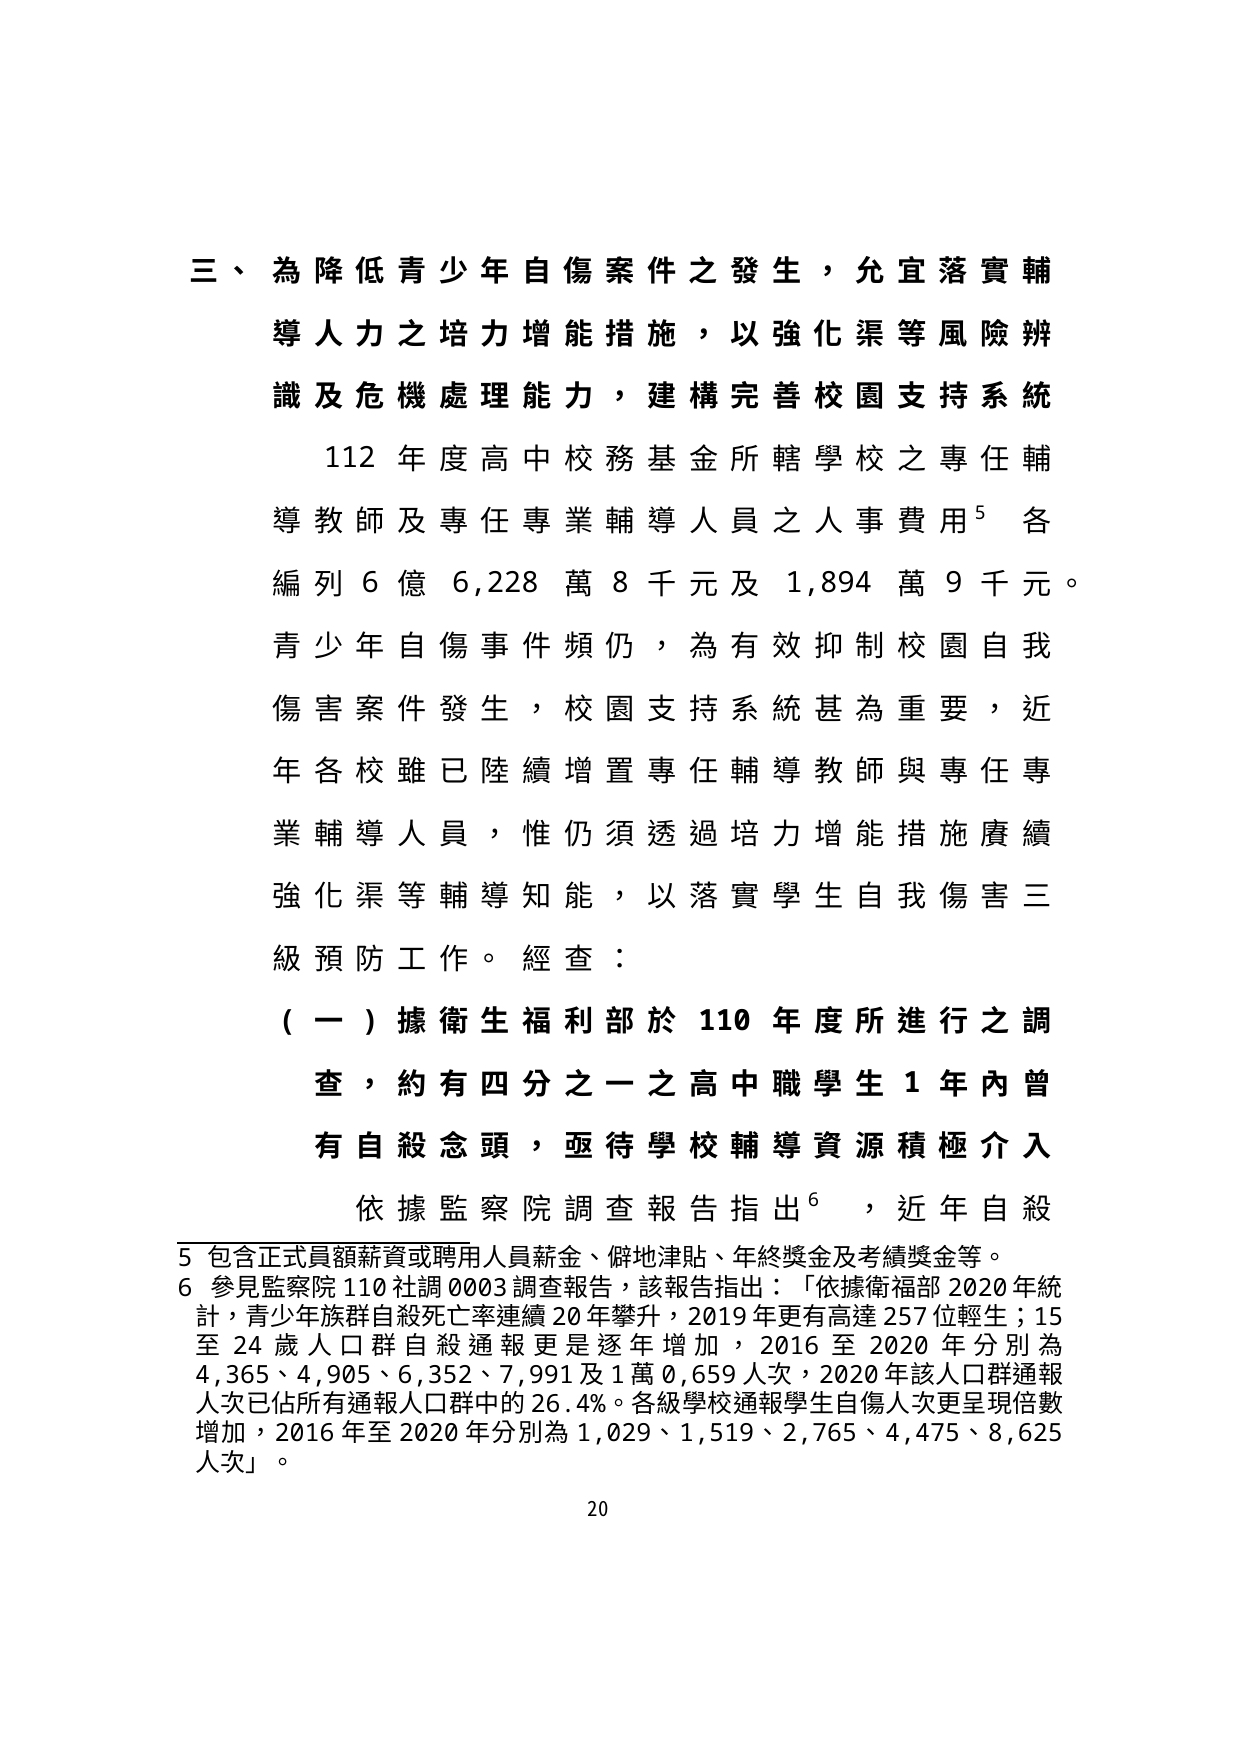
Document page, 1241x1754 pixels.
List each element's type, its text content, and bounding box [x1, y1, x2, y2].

text 依據監察院調查報告指出，近年自殺已成為15至24歲人口群十大死因中第2名，其自殺率與死亡率亦逐年攀升，校園自殺身亡個案亦有增加趨勢；教育部自96年推動「校園學生自我傷害三級預防工作計畫」，其第三級預防階段及處遇性輔導為自殺防治工作末端，以防校園學生自我傷害事件及自殺死亡人數逐年攀升，惟107年至108年統計資料自殺身亡個案近7成未曾接觸校內輔導資源，各級學校輔導資源與學生需求間顯存有落差。另衛生福利部國民健康署公布之110年度「青少年健康行為調查報告」，亦就高中職學生心理健康分布情形進行調查，據該調查報告統計，「過去12個月內，曾經認真地考慮自殺」者占25%、「過去12個月內，曾經計畫自殺」者占12.7%、「過去12個月內，曾經嘗試過自殺」者占9.4%。準此，青少年自殺防治實為重要課題，而渠等求學階段主要活動場域之一即為學校，故除家庭及社區外，學校內相關輔導人員亦須擔負重要角色，建置完善輔導資源。 [271, 1165, 1058, 1227]
text (一)據衛生福利部於110年度所進行之調查，約有四分之一之高中職學生1年內曾有自殺念頭，亟待學校輔導資源積極介入 [242, 977, 1058, 1165]
text 包含正式員額薪資或聘用人員薪金、僻地津貼、年終獎金及考績獎金等。 [177, 1243, 1063, 1273]
text 112年度高中校務基金所轄學校之專任輔導教師及專任專業輔導人員之人事費用各編列6億6,228萬8千元及1,894萬9千元。青少年自傷事件頻仍，為有效抑制校園自我傷害案件發生，校園支持系統甚為重要，近年各校雖已陸續增置專任輔導教師與專任專業輔導人員，惟仍須透過培力增能措施賡續強化渠等輔導知能，以落實學生自我傷害三級預防工作。經查： [242, 415, 1058, 977]
text 參見監察院110社調0003調查報告，該報告指出：「依據衛福部2020年統計，青少年族群自殺死亡率連續20年攀升，2019年更有高達257位輕生；15至24歲人口群自殺通報更是逐年增加，2016至2020年分別為4,365、4,905、6,352、7,991及1萬0,659人次，2020年該人口群通報人次已佔所有通報人口群中的26.4%。各級學校通報學生自傷人次更呈現倍數增加，2016年至2020年分別為1,029、1,519、2,765、4,475、8,625人次」。 [177, 1273, 1063, 1477]
text 三、為降低青少年自傷案件之發生，允宜落實輔導人力之培力增能措施，以強化渠等風險辨識及危機處理能力，建構完善校園支持系統 [183, 227, 1058, 415]
